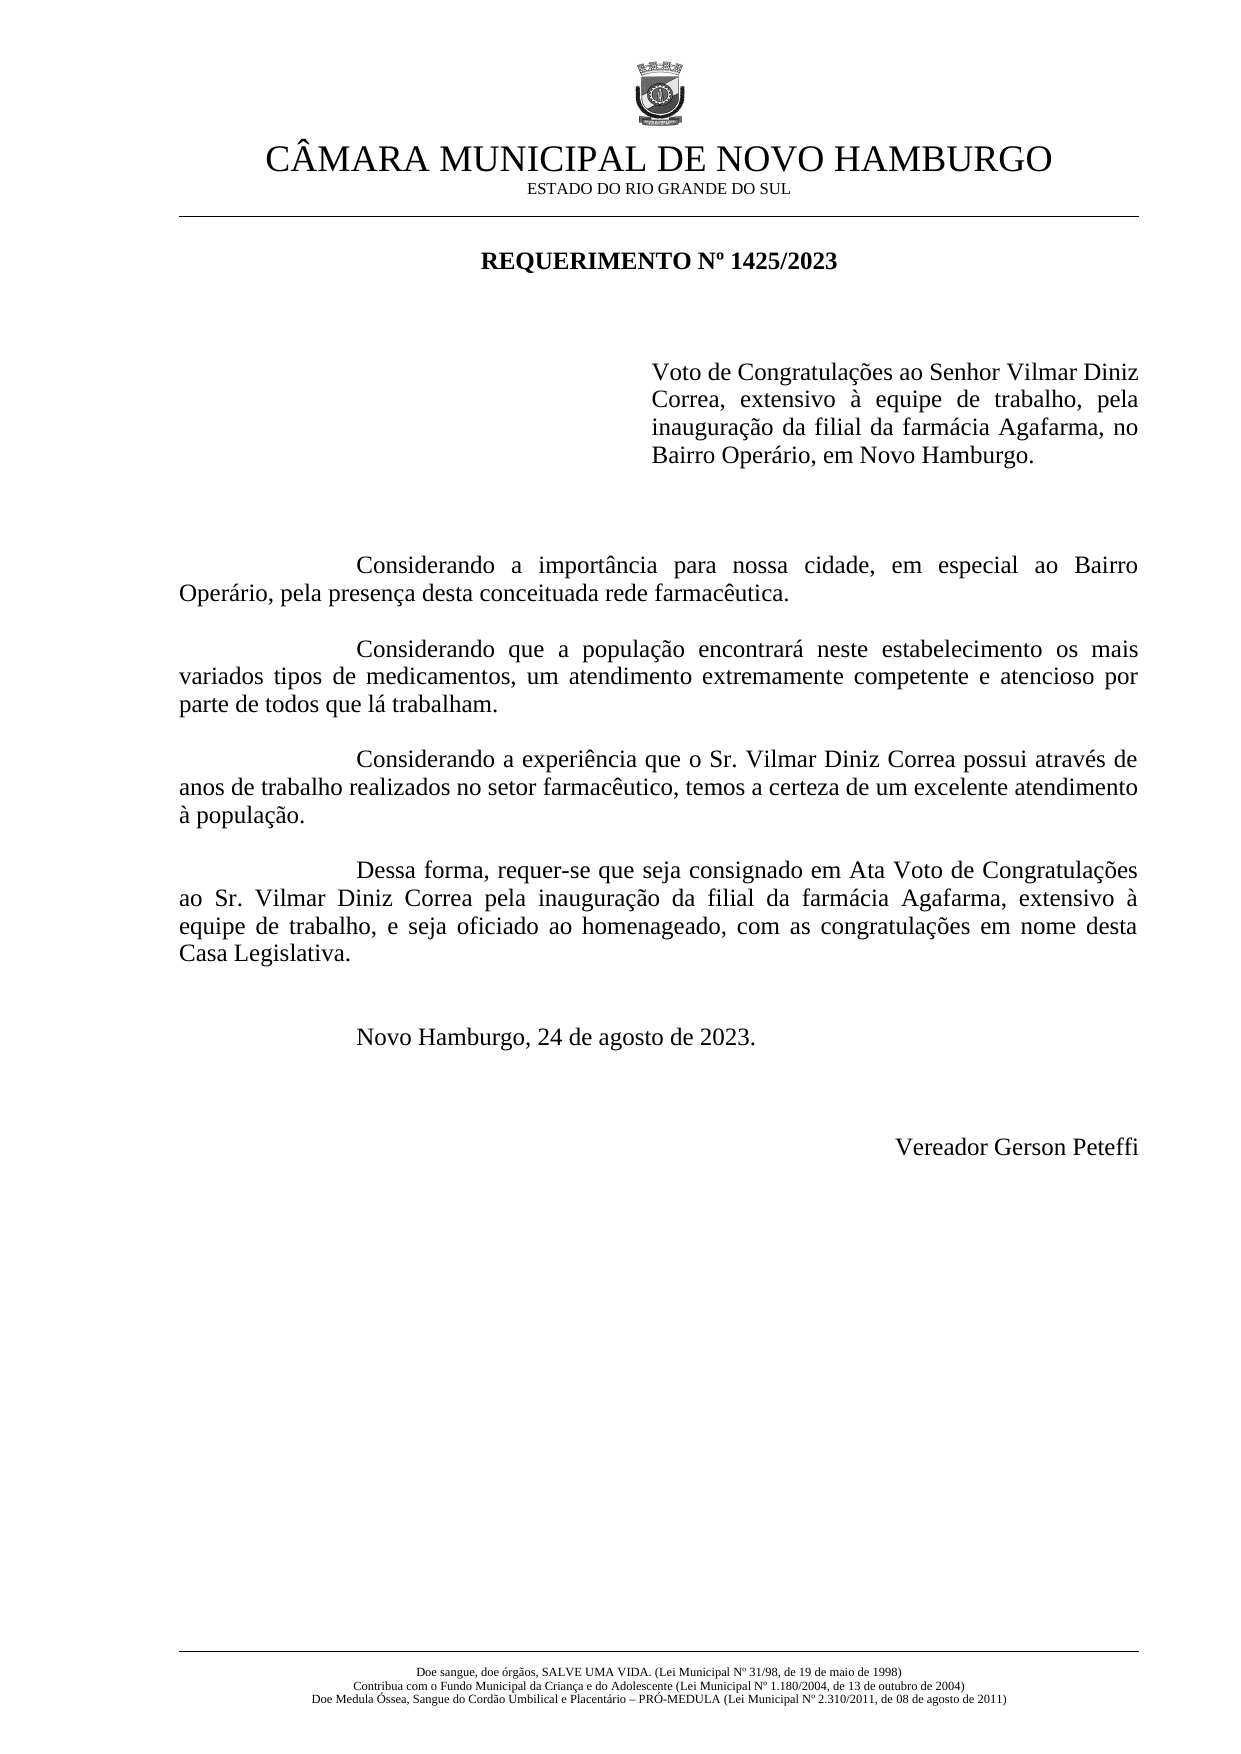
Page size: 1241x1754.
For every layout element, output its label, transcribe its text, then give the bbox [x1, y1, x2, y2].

text Considerando a importância para nossa cidade, em especial ao Bairro Operário, pela presença desta conceituada rede farmacêutica. [179, 552, 1139, 607]
text Considerando que a população encontrará neste estabelecimento os mais variados tipos de medicamentos, um atendimento extremamente competente e atencioso por parte de todos que lá trabalham. [179, 635, 1139, 718]
text Dessa forma, requer-se que seja consignado em Ata Voto de Congratulações ao Sr. Vilmar Diniz Correa pela inauguração da filial da farmácia Agafarma, extensivo à equipe de trabalho, e seja oficiado ao homenageado, com as congratulações em nome desta Casa Legislativa. [179, 856, 1139, 967]
text Considerando a experiência que o Sr. Vilmar Diniz Correa possui através de anos de trabalho realizados no setor farmacêutico, temos a certeza de um excelente atendimento à população. [179, 746, 1139, 829]
text Voto de Congratulações ao Senhor Vilmar Diniz Correa, extensivo à equipe de trabalho, pela inauguração da filial da farmácia Agafarma, no Bairro Operário, em Novo Hamburgo. [651, 358, 1139, 468]
text REQUERIMENTO Nº 1425/2023 [179, 247, 1139, 274]
text Novo Hamburgo, 24 de agosto de 2023. [179, 1023, 1139, 1050]
text Vereador Gerson Peteffi [179, 1133, 1139, 1161]
